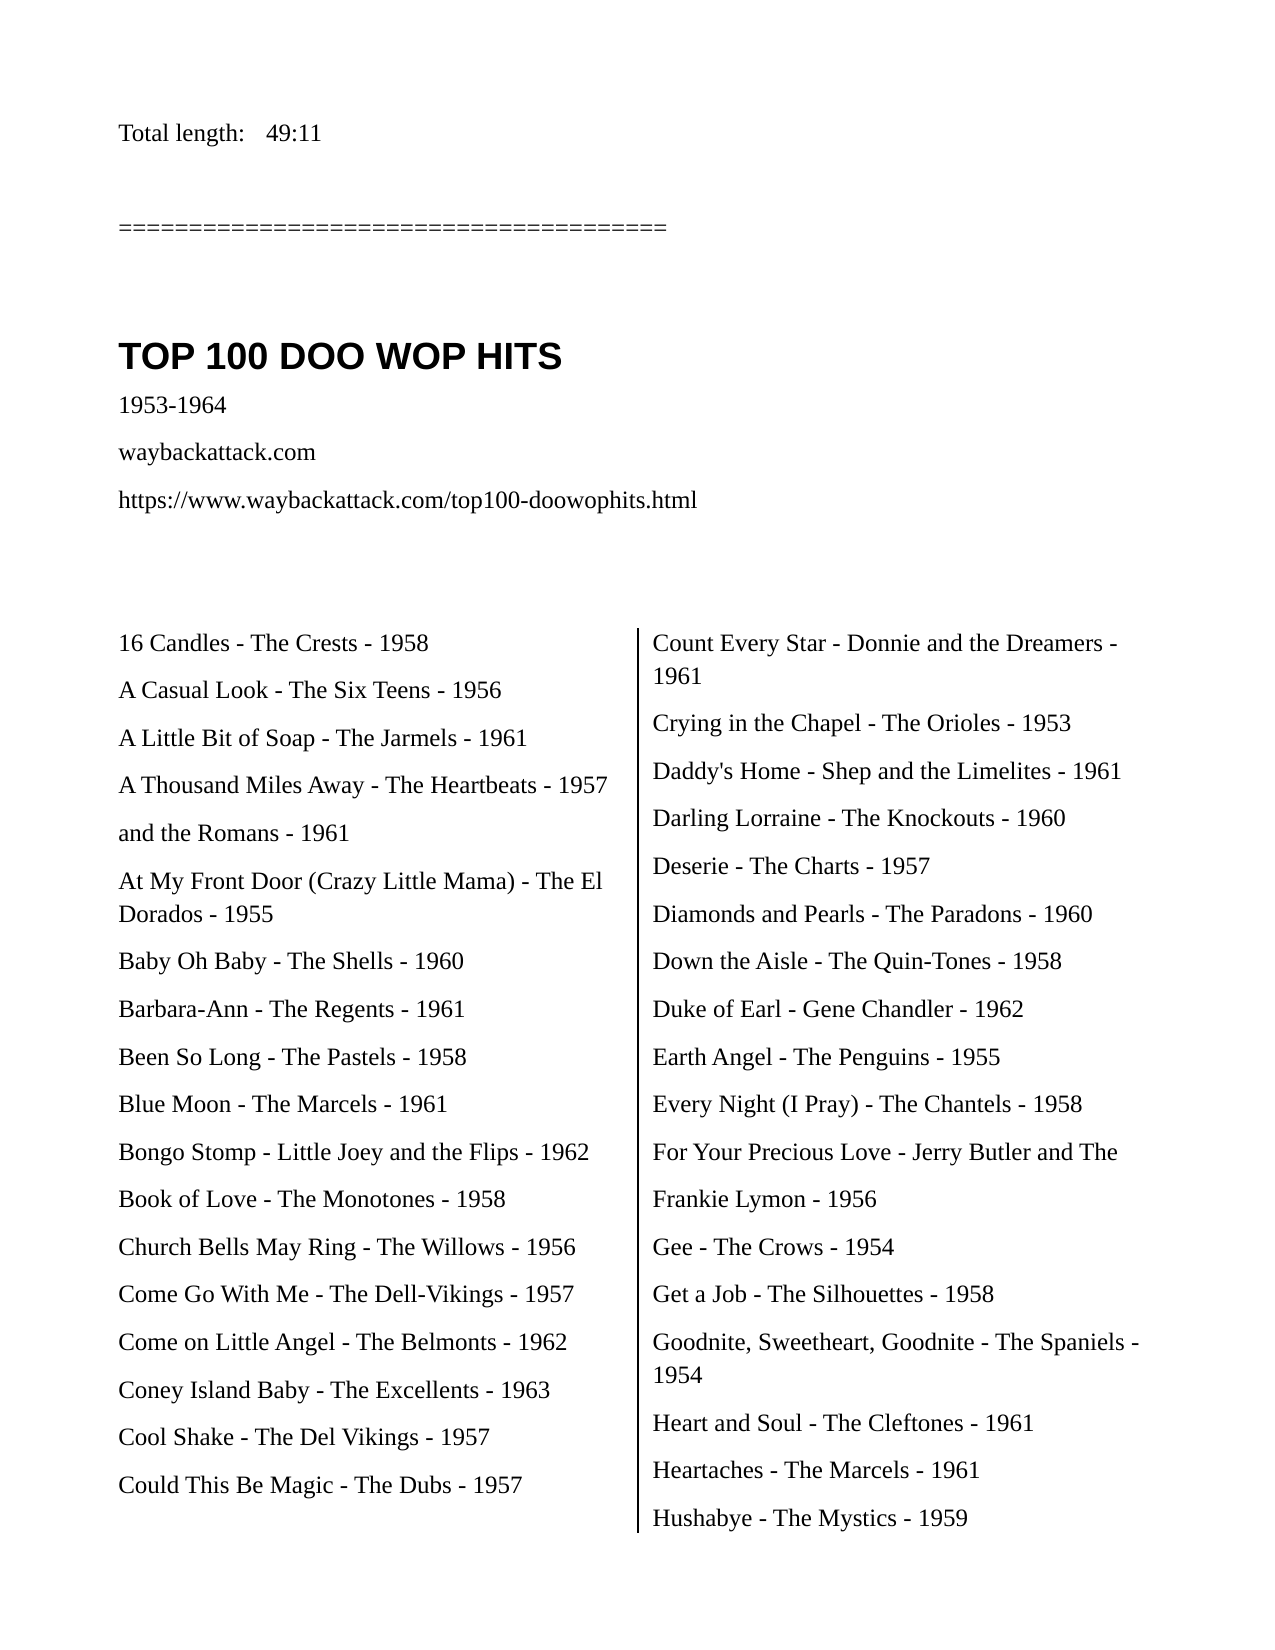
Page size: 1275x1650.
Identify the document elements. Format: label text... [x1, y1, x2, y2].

text Cool Shake - The Del Vikings - 1957 [118, 1422, 622, 1451]
text Goodnite, Sweetheart, Goodnite - The Spaniels - 1954 [652, 1327, 1157, 1389]
text Diamonds and Pearls - The Paradons - 1960 [652, 899, 1157, 927]
text Barbara-Ann - The Regents - 1961 [118, 994, 622, 1023]
text Been So Long - The Pastels - 1958 [118, 1042, 622, 1070]
text 16 Candles - The Crests - 1958 [118, 628, 622, 656]
text For Your Precious Love - Jerry Butler and The [652, 1137, 1157, 1166]
text waybackattack.com [118, 437, 1157, 466]
text Baby Oh Baby - The Shells - 1960 [118, 946, 622, 975]
text Blue Moon - The Marcels - 1961 [118, 1089, 622, 1118]
text A Casual Look - The Six Teens - 1956 [118, 675, 622, 704]
text Crying in the Chapel - The Orioles - 1953 [652, 708, 1157, 737]
text https://www.waybackattack.com/top100-doowophits.html [118, 485, 1157, 514]
text Hushabye - The Mystics - 1959 [652, 1503, 1157, 1532]
text A Little Bit of Soap - The Jarmels - 1961 [118, 723, 622, 752]
text ======================================= [118, 213, 1157, 242]
text Gee - The Crows - 1954 [652, 1232, 1157, 1261]
text Daddy's Home - Shep and the Limelites - 1961 [652, 756, 1157, 785]
text Earth Angel - The Penguins - 1955 [652, 1042, 1157, 1070]
text Duke of Earl - Gene Chandler - 1962 [652, 994, 1157, 1023]
text Come on Little Angel - The Belmonts - 1962 [118, 1327, 622, 1356]
subtitle TOP 100 DOO WOP HITS [118, 333, 1157, 377]
text Total length: 49:11 [118, 118, 1157, 147]
text Count Every Star - Donnie and the Dreamers - 1961 [652, 628, 1157, 689]
text Book of Love - The Monotones - 1958 [118, 1184, 622, 1213]
text Heart and Soul - The Cleftones - 1961 [652, 1408, 1157, 1437]
text Heartaches - The Marcels - 1961 [652, 1455, 1157, 1484]
text Get a Job - The Silhouettes - 1958 [652, 1279, 1157, 1308]
text At My Front Door (Crazy Little Mama) - The El Dorados - 1955 [118, 866, 622, 927]
text A Thousand Miles Away - The Heartbeats - 1957 [118, 771, 622, 799]
text Every Night (I Pray) - The Chantels - 1958 [652, 1089, 1157, 1118]
text Darling Lorraine - The Knockouts - 1960 [652, 803, 1157, 832]
text Could This Be Magic - The Dubs - 1957 [118, 1470, 622, 1499]
text Church Bells May Ring - The Willows - 1956 [118, 1232, 622, 1261]
text Bongo Stomp - Little Joey and the Flips - 1962 [118, 1137, 622, 1166]
text Come Go With Me - The Dell-Vikings - 1957 [118, 1279, 622, 1308]
text 1953-1964 [118, 390, 1157, 418]
text and the Romans - 1961 [118, 818, 622, 847]
text Frankie Lymon - 1956 [652, 1184, 1157, 1213]
text Coney Island Baby - The Excellents - 1963 [118, 1375, 622, 1403]
text Down the Aisle - The Quin-Tones - 1958 [652, 946, 1157, 975]
text Deserie - The Charts - 1957 [652, 851, 1157, 880]
